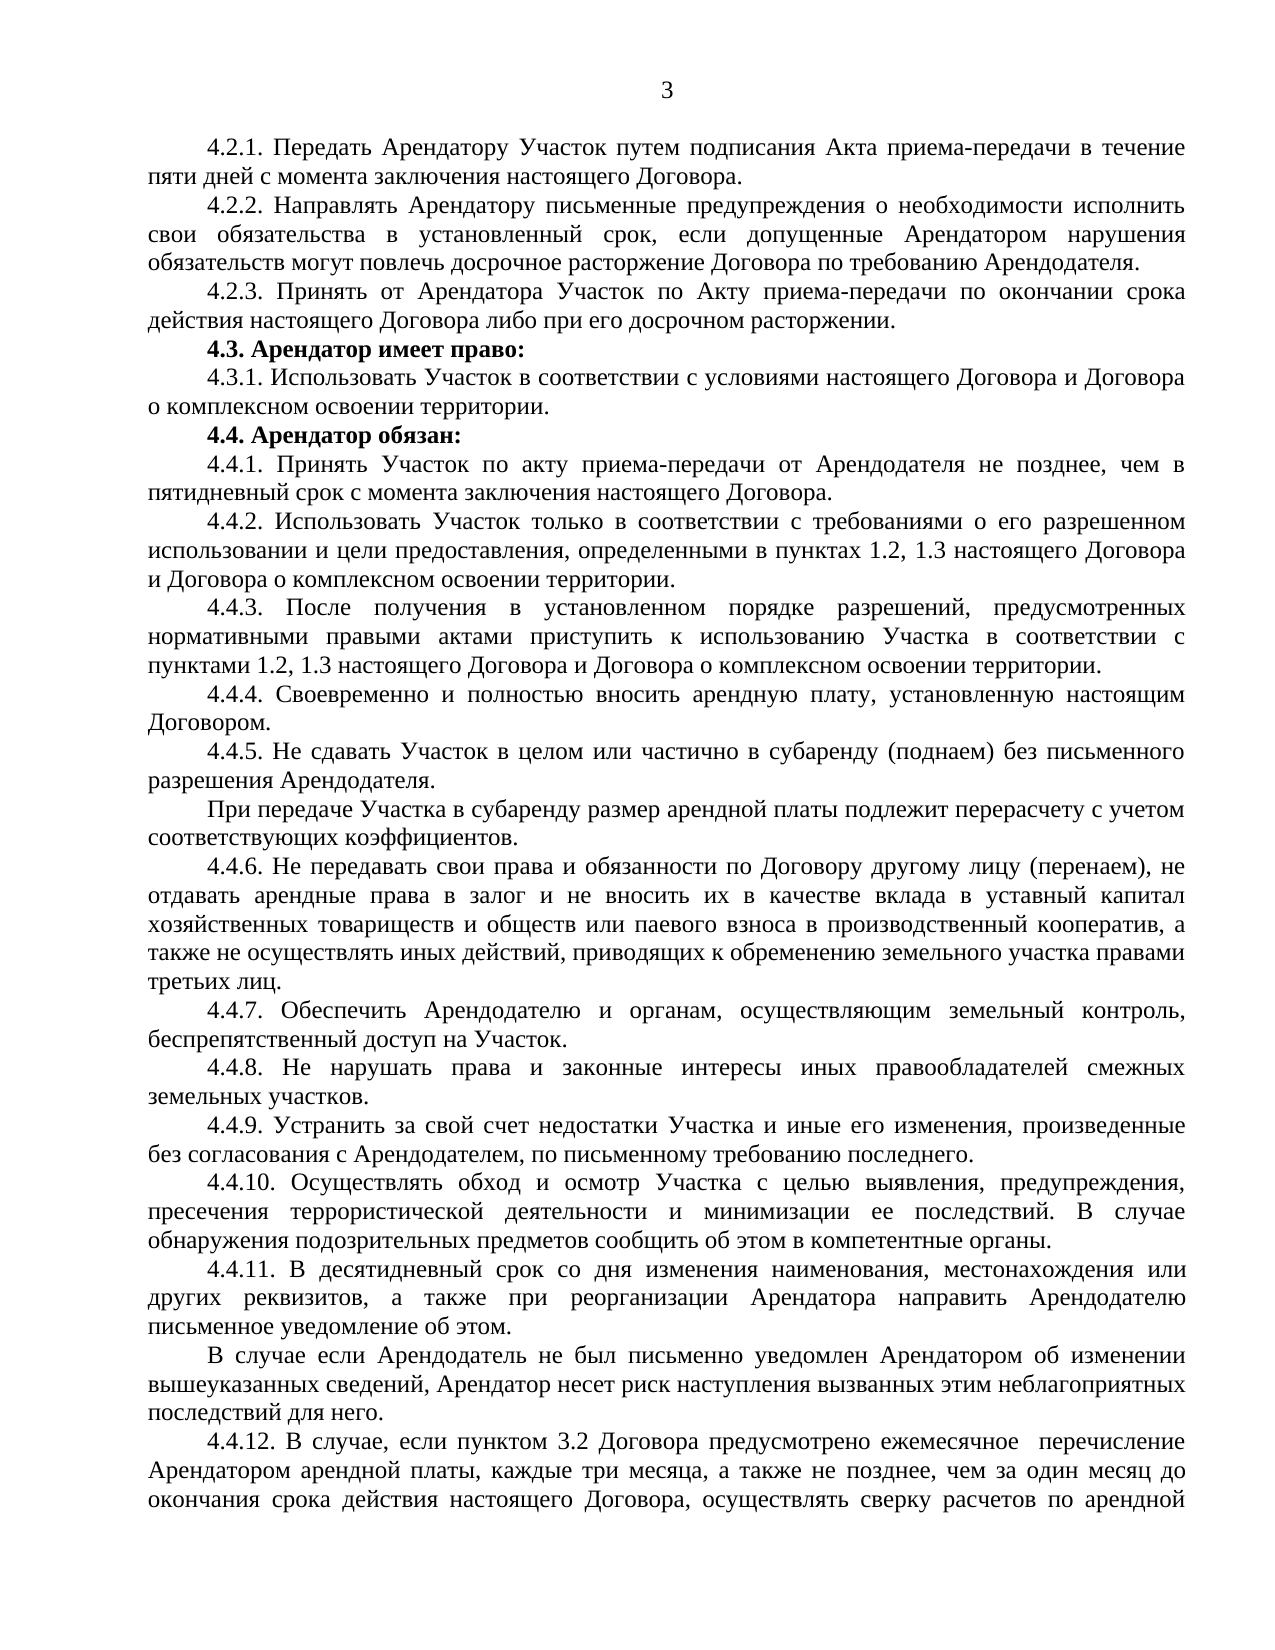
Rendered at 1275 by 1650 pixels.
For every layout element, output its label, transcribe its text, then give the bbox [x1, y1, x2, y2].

text 4.4.2. Использовать Участок только в соответствии с требованиями о его разрешенном использовании и цели предоставления, определенными в пунктах 1.2, 1.3 настоящего Договора и Договора о комплексном освоении территории. [148, 506, 1186, 592]
text 4.4.12. В случае, если пунктом 3.2 Договора предусмотрено ежемесячное перечисление Арендатором арендной платы, каждые три месяца, а также не позднее, чем за один месяц до окончания срока действия настоящего Договора, осуществлять сверку расчетов по арендной [148, 1426, 1186, 1512]
text 4.3.1. Использовать Участок в соответствии с условиями настоящего Договора и Договора о комплексном освоении территории. [148, 362, 1186, 420]
text 4.4.7. Обеспечить Арендодателю и органам, осуществляющим земельный контроль, беспрепятственный доступ на Участок. [148, 995, 1186, 1052]
text 4.4.3. После получения в установленном порядке разрешений, предусмотренных нормативными правыми актами приступить к использованию Участка в соответствии с пунктами 1.2, 1.3 настоящего Договора и Договора о комплексном освоении территории. [148, 592, 1186, 679]
text 4.4.5. Не сдавать Участок в целом или частично в субаренду (поднаем) без письменного разрешения Арендодателя. [148, 736, 1186, 794]
text 4.2.3. Принять от Арендатора Участок по Акту приема-передачи по окончании срока действия настоящего Договора либо при его досрочном расторжении. [148, 276, 1186, 334]
text 4.2.1. Передать Арендатору Участок путем подписания Акта приема-передачи в течение пяти дней с момента заключения настоящего Договора. [148, 132, 1186, 190]
text 4.4.9. Устранить за свой счет недостатки Участка и иные его изменения, произведенные без согласования с Арендодателем, по письменному требованию последнего. [148, 1110, 1186, 1167]
text 4.2.2. Направлять Арендатору письменные предупреждения о необходимости исполнить свои обязательства в установленный срок, если допущенные Арендатором нарушения обязательств могут повлечь досрочное расторжение Договора по требованию Арендодателя. [148, 190, 1186, 276]
text 4.4.1. Принять Участок по акту приема-передачи от Арендодателя не позднее, чем в пятидневный срок с момента заключения настоящего Договора. [148, 449, 1186, 506]
text 4.4.11. В десятидневный срок со дня изменения наименования, местонахождения или других реквизитов, а также при реорганизации Арендатора направить Арендодателю письменное уведомление об этом. [148, 1254, 1186, 1340]
text 4.4.4. Своевременно и полностью вносить арендную плату, установленную настоящим Договором. [148, 679, 1186, 736]
text 4.4.8. Не нарушать права и законные интересы иных правообладателей смежных земельных участков. [148, 1052, 1186, 1110]
text 4.3. Арендатор имеет право: [148, 334, 1186, 362]
text 4.4.6. Не передавать свои права и обязанности по Договору другому лицу (перенаем), не отдавать арендные права в залог и не вносить их в качестве вклада в уставный капитал хозяйственных товариществ и обществ или паевого взноса в производственный кооператив, а также не осуществлять иных действий, приводящих к обременению земельного участка правами третьих лиц. [148, 851, 1186, 995]
text 4.4.10. Осуществлять обход и осмотр Участка с целью выявления, предупреждения, пресечения террористической деятельности и минимизации ее последствий. В случае обнаружения подозрительных предметов сообщить об этом в компетентные органы. [148, 1167, 1186, 1254]
text В случае если Арендодатель не был письменно уведомлен Арендатором об изменении вышеуказанных сведений, Арендатор несет риск наступления вызванных этим неблагоприятных последствий для него. [148, 1340, 1186, 1426]
text При передаче Участка в субаренду размер арендной платы подлежит перерасчету с учетом соответствующих коэффициентов. [148, 794, 1186, 851]
text 4.4. Арендатор обязан: [148, 420, 1186, 449]
